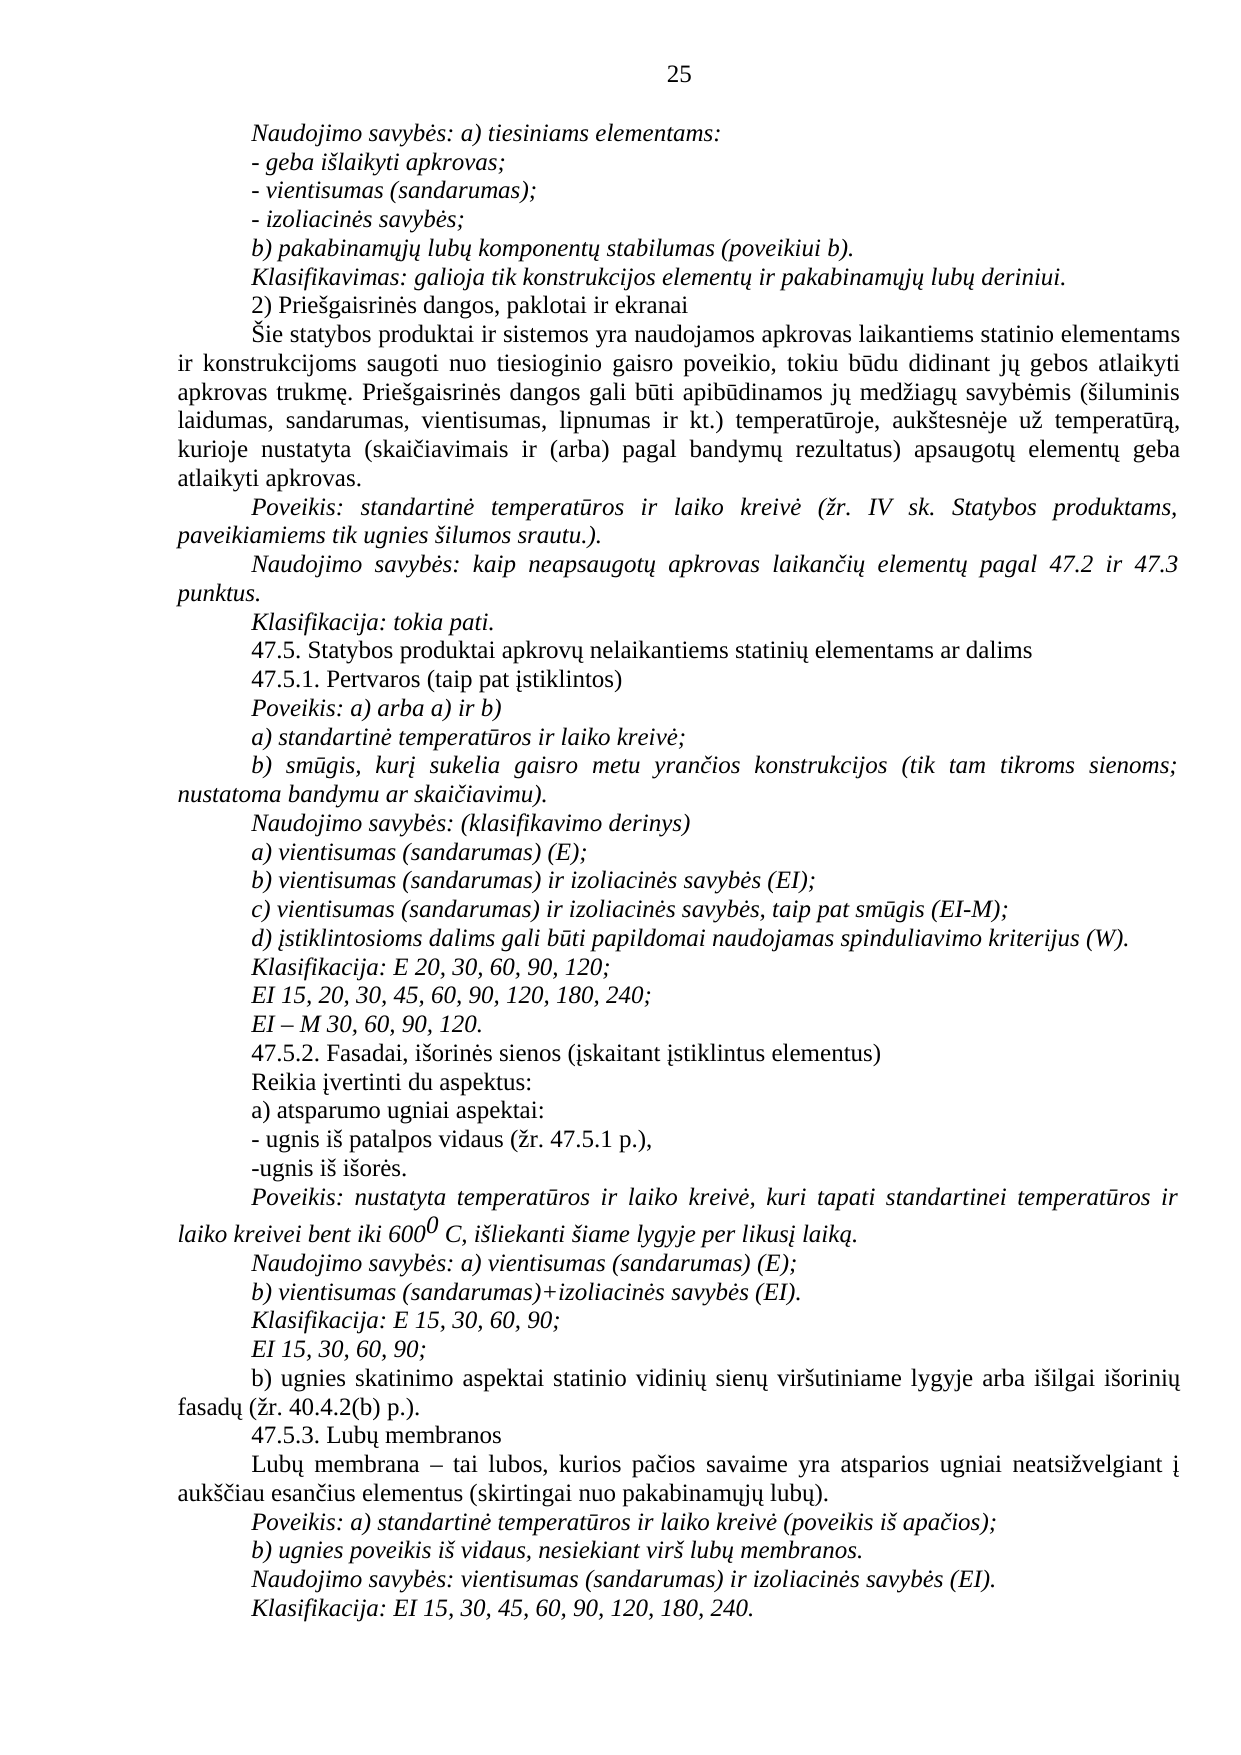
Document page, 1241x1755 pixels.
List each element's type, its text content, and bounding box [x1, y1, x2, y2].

text Naudojimo savybės: kaip neapsaugotų apkrovas laikančių elementų pagal 47.2 ir 47.3 punktus. [177, 549, 1181, 607]
text Naudojimo savybės: a) vientisumas (sandarumas) (E); [177, 1248, 1181, 1277]
text - ugnis iš patalpos vidaus (žr. 47.5.1 p.), [177, 1124, 1181, 1153]
text -ugnis iš išorės. [177, 1153, 1181, 1182]
text 47.5.3. Lubų membranos [177, 1420, 1181, 1449]
text - vientisumas (sandarumas); [177, 176, 1181, 204]
text Naudojimo savybės: a) tiesiniams elementams: [177, 118, 1181, 147]
text - geba išlaikyti apkrovas; [177, 147, 1181, 176]
text a) vientisumas (sandarumas) (E); [177, 837, 1181, 866]
text EI – M 30, 60, 90, 120. [177, 1009, 1181, 1038]
text 47.5. Statybos produktai apkrovų nelaikantiems statinių elementams ar dalims [177, 636, 1181, 664]
text a) standartinė temperatūros ir laiko kreivė; [177, 722, 1181, 751]
text Reikia įvertinti du aspektus: [177, 1067, 1181, 1096]
text d) įstiklintosioms dalims gali būti papildomai naudojamas spinduliavimo kriterijus (W). [177, 923, 1181, 952]
text Poveikis: a) standartinė temperatūros ir laiko kreivė (poveikis iš apačios); [177, 1507, 1181, 1535]
text Klasifikacija: EI 15, 30, 45, 60, 90, 120, 180, 240. [177, 1593, 1181, 1622]
text 47.5.2. Fasadai, išorinės sienos (įskaitant įstiklintus elementus) [177, 1038, 1181, 1067]
text EI 15, 20, 30, 45, 60, 90, 120, 180, 240; [177, 981, 1181, 1009]
text Klasifikavimas: galioja tik konstrukcijos elementų ir pakabinamųjų lubų deriniui. [177, 262, 1181, 291]
text b) smūgis, kurį sukelia gaisro metu yrančios konstrukcijos (tik tam tikroms sienoms; nustatoma bandymu ar skaičiavimu). [177, 751, 1181, 808]
text a) atsparumo ugniai aspektai: [177, 1096, 1181, 1124]
text EI 15, 30, 60, 90; [177, 1334, 1181, 1363]
text c) vientisumas (sandarumas) ir izoliacinės savybės, taip pat smūgis (EI-M); [177, 894, 1181, 923]
text b) pakabinamųjų lubų komponentų stabilumas (poveikiui b). [177, 233, 1181, 262]
text Poveikis: a) arba a) ir b) [177, 693, 1181, 722]
text - izoliacinės savybės; [177, 204, 1181, 233]
text b) ugnies poveikis iš vidaus, nesiekiant virš lubų membranos. [177, 1535, 1181, 1564]
text b) vientisumas (sandarumas) ir izoliacinės savybės (EI); [177, 866, 1181, 894]
text Naudojimo savybės: vientisumas (sandarumas) ir izoliacinės savybės (EI). [177, 1564, 1181, 1593]
text Poveikis: standartinė temperatūros ir laiko kreivė (žr. IV sk. Statybos produktams, paveikiamiems tik ugnies šilumos srautu.). [177, 492, 1181, 549]
text Poveikis: nustatyta temperatūros ir laiko kreivė, kuri tapati standartinei temperatūros ir laiko kreivei bent iki 6000 C, išliekanti šiame lygyje per likusį laiką. [177, 1182, 1181, 1248]
text Lubų membrana – tai lubos, kurios pačios savaime yra atsparios ugniai neatsižvelgiant į aukščiau esančius elementus (skirtingai nuo pakabinamųjų lubų). [177, 1449, 1181, 1507]
text 47.5.1. Pertvaros (taip pat įstiklintos) [177, 664, 1181, 693]
text 2) Priešgaisrinės dangos, paklotai ir ekranai [177, 291, 1181, 319]
text Klasifikacija: tokia pati. [177, 607, 1181, 636]
text Šie statybos produktai ir sistemos yra naudojamos apkrovas laikantiems statinio elementams ir konstrukcijoms saugoti nuo tiesioginio gaisro poveikio, tokiu būdu didinant jų gebos atlaikyti apkrovas trukmę. Priešgaisrinės dangos gali būti apibūdinamos jų medžiagų savybėmis (šiluminis laidumas, sandarumas, vientisumas, lipnumas ir kt.) temperatūroje, aukštesnėje už temperatūrą, kurioje nustatyta (skaičiavimais ir (arba) pagal bandymų rezultatus) apsaugotų elementų geba atlaikyti apkrovas. [177, 319, 1181, 492]
text Naudojimo savybės: (klasifikavimo derinys) [177, 808, 1181, 837]
text Klasifikacija: E 15, 30, 60, 90; [177, 1305, 1181, 1334]
text b) vientisumas (sandarumas)+izoliacinės savybės (EI). [177, 1277, 1181, 1305]
text Klasifikacija: E 20, 30, 60, 90, 120; [177, 952, 1181, 981]
text b) ugnies skatinimo aspektai statinio vidinių sienų viršutiniame lygyje arba išilgai išorinių fasadų (žr. 40.4.2(b) p.). [177, 1363, 1181, 1420]
